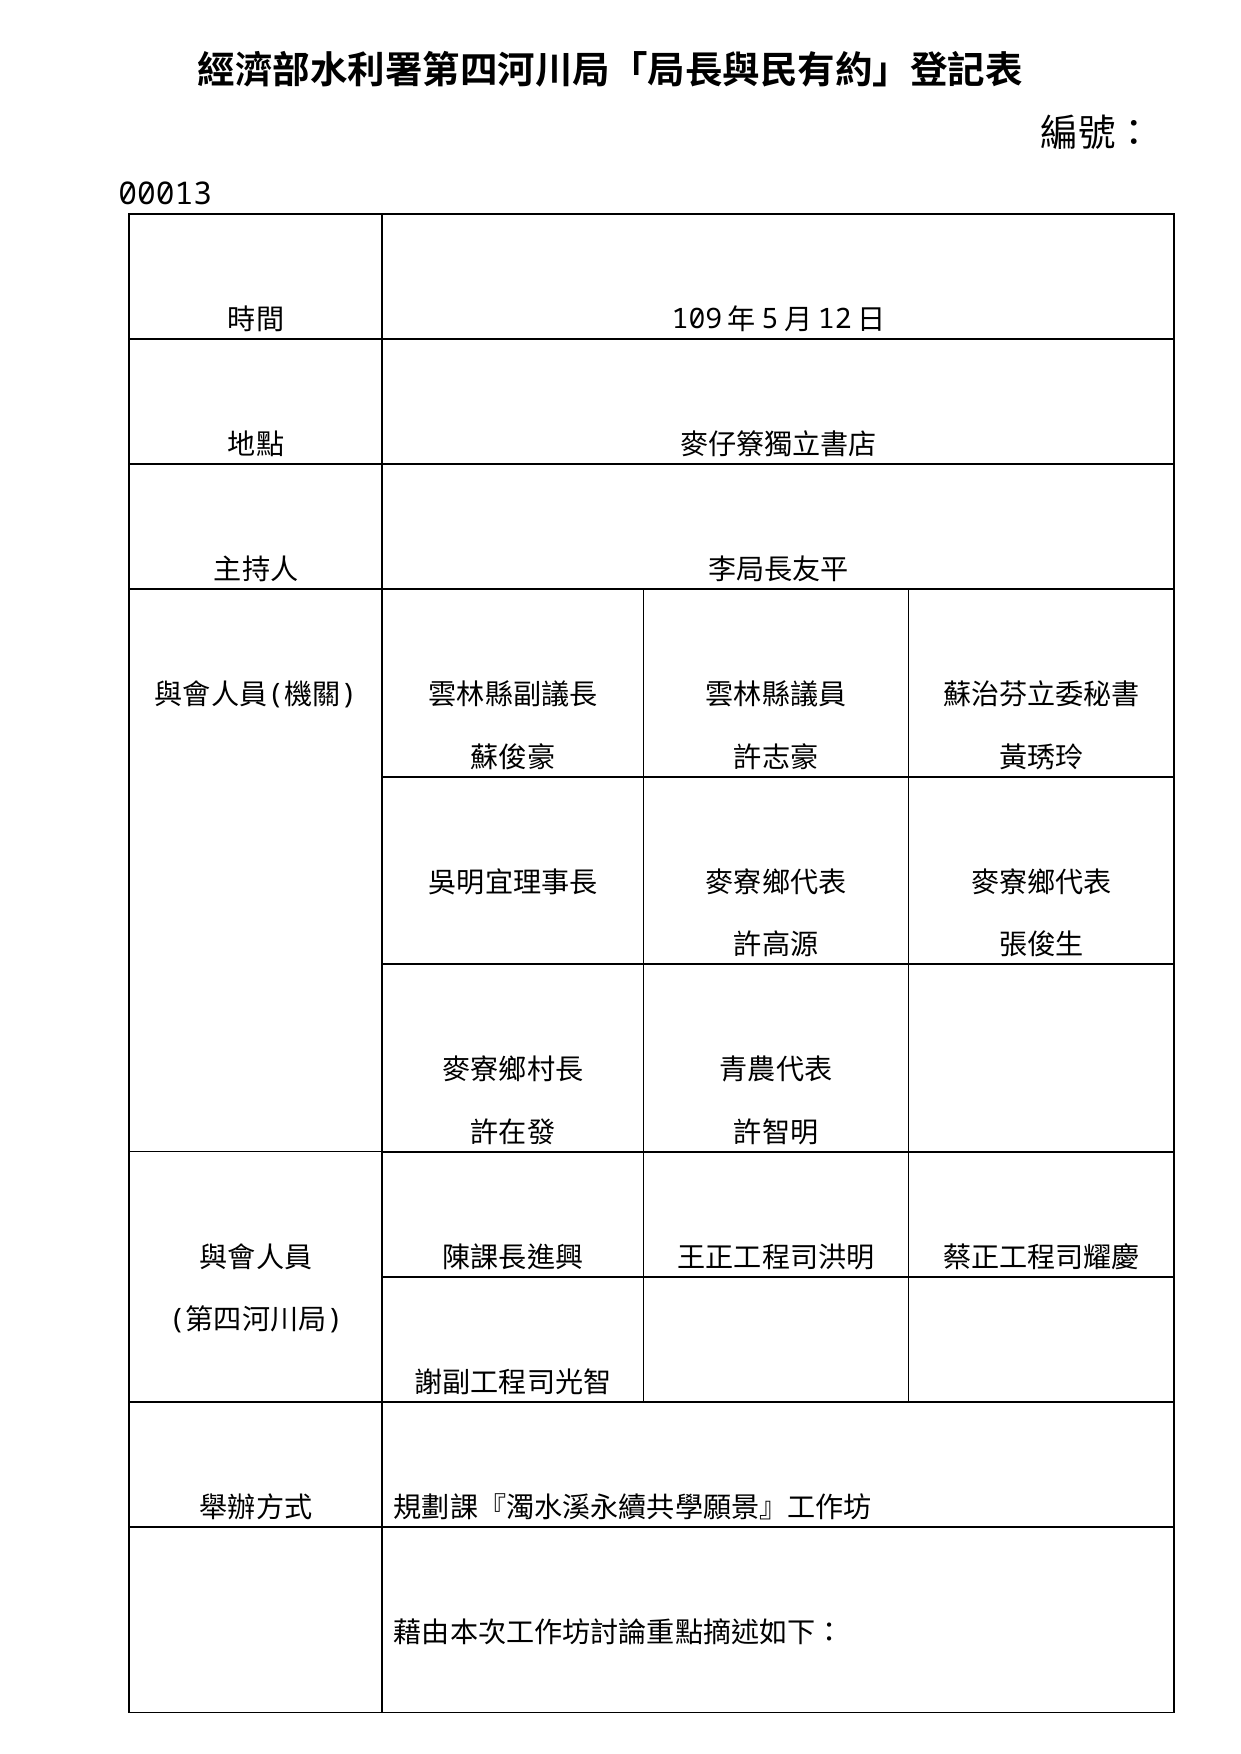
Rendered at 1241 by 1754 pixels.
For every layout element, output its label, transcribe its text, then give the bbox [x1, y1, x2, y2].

table_cell 吳明宜理事長 [383, 778, 643, 963]
table_cell 蘇治芬立委秘書 黃琇玲 [909, 590, 1173, 776]
text 編號：00013 [118, 88, 1122, 213]
table_cell 王正工程司洪明 [644, 1153, 908, 1276]
table_cell 雲林縣副議長 蘇俊豪 [383, 590, 643, 776]
table_cell [130, 1528, 381, 1712]
table_cell 與會人員 (第四河川局) [130, 1152, 381, 1401]
table_cell [909, 1278, 1173, 1401]
table_cell 地點 [130, 340, 381, 463]
table_cell 與會人員(機關) [130, 590, 381, 1151]
table_cell 麥寮鄉代表 許高源 [644, 778, 908, 963]
table_cell [644, 1278, 908, 1401]
table_cell 舉辦方式 [130, 1403, 381, 1526]
table_cell 蔡正工程司耀慶 [909, 1153, 1173, 1276]
table_cell [909, 965, 1173, 1151]
table_cell 藉由本次工作坊討論重點摘述如下： [383, 1528, 1173, 1712]
table_header 時間 [130, 215, 381, 338]
table_cell 李局長友平 [383, 465, 1173, 588]
table_cell 雲林縣議員 許志豪 [644, 590, 908, 776]
table_cell 麥寮鄉代表 張俊生 [909, 778, 1173, 963]
table_cell 青農代表 許智明 [644, 965, 908, 1151]
text 經濟部水利署第四河川局「局長與民有約」登記表 [118, 26, 1122, 88]
table_cell 主持人 [130, 465, 381, 588]
table_cell 麥寮鄉村長 許在發 [383, 965, 643, 1151]
table_cell 陳課長進興 [383, 1153, 643, 1276]
table_cell 麥仔簝獨立書店 [383, 340, 1173, 463]
table_header 109年5月12日 [383, 215, 1173, 338]
table_cell 規劃課『濁水溪永續共學願景』工作坊 [383, 1403, 1173, 1526]
table_cell 謝副工程司光智 [383, 1278, 643, 1401]
